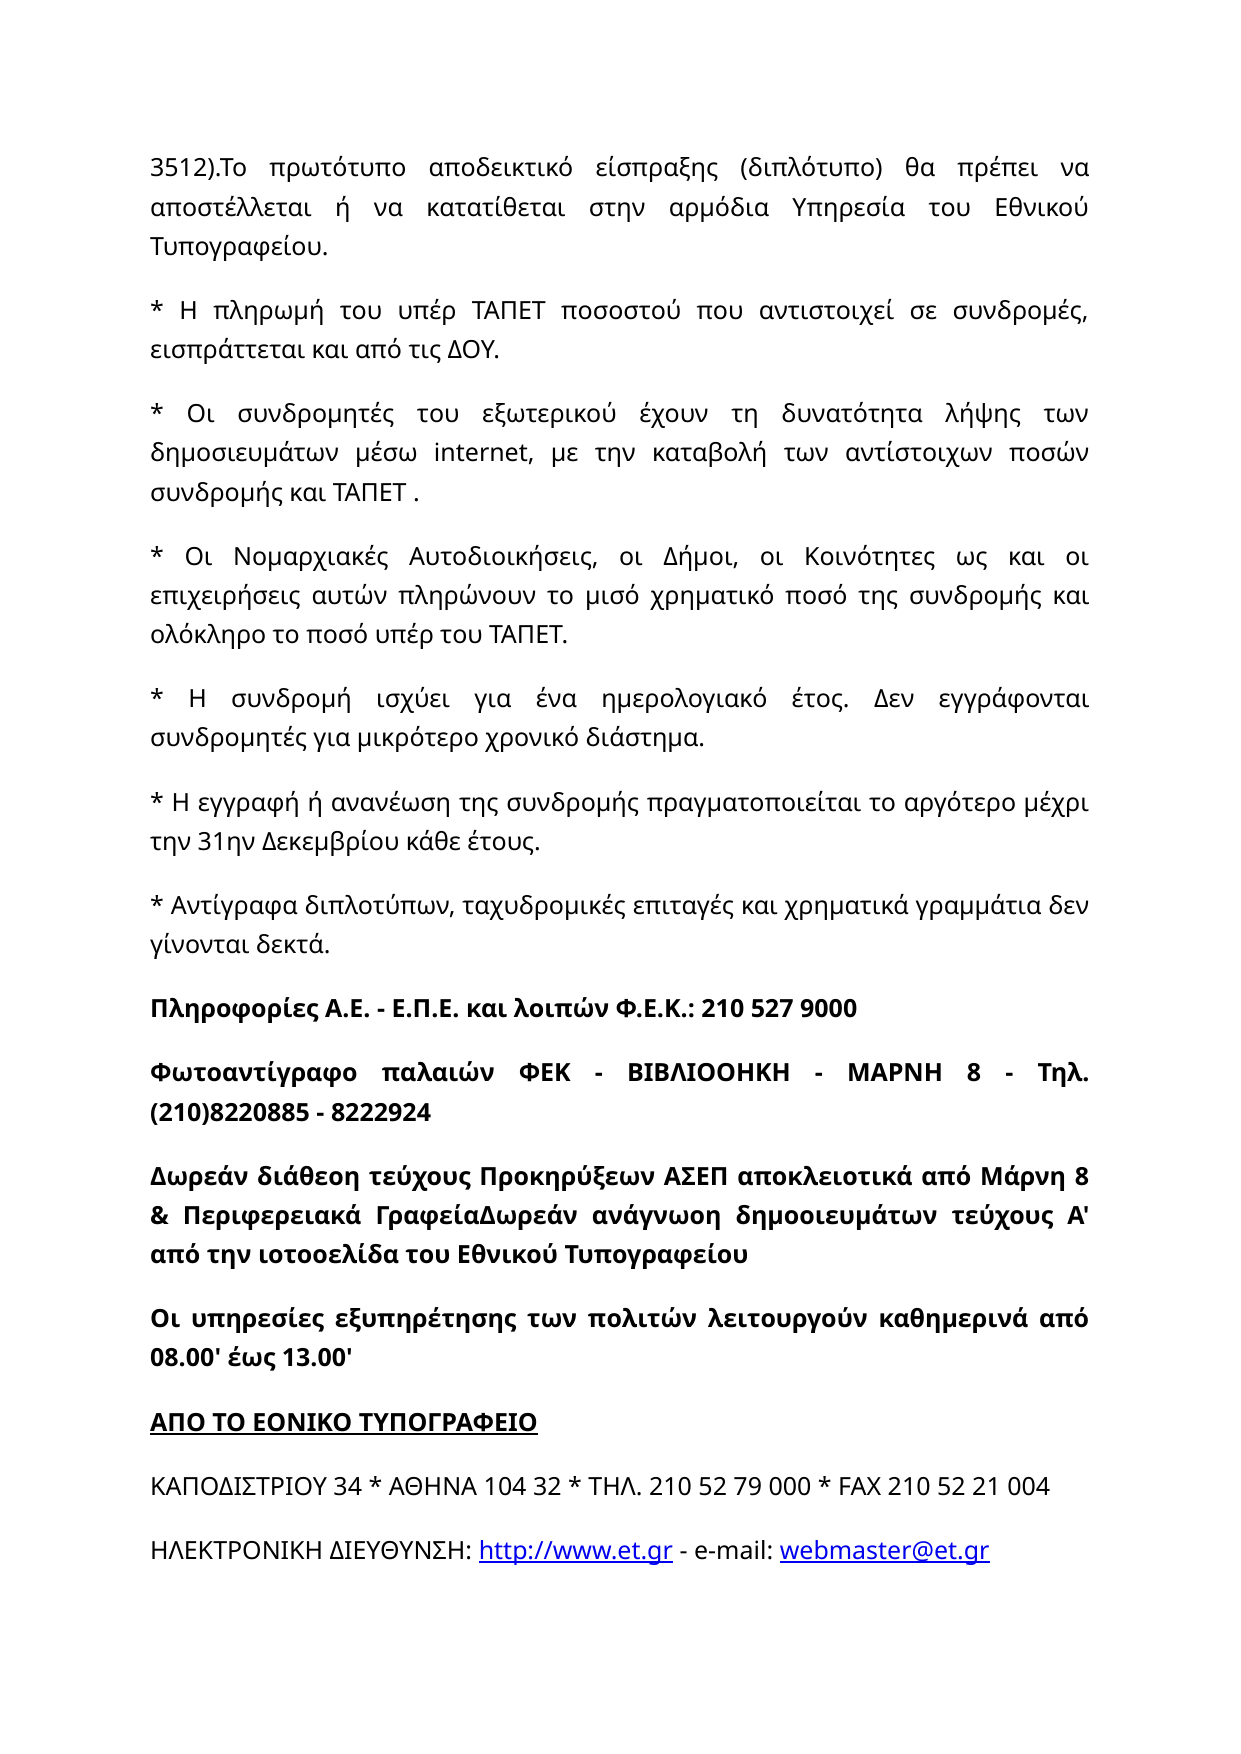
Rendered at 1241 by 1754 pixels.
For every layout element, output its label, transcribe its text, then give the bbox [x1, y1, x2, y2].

text * Η εγγραφή ή ανανέωση της συνδρομής πραγματοποιείται το αργότερο μέχρι την 31ην Δεκεμβρίου κάθε έτους. [150, 784, 1090, 857]
text Πληροφορίες Α.Ε. - Ε.Π.Ε. και λοιπών Φ.Ε.Κ.: 210 527 9000 [150, 991, 1090, 1025]
text ΚΑΠΟΔΙΣΤΡΙΟΥ 34 * ΑΘΗΝΑ 104 32 * ΤΗΛ. 210 52 79 000 * FAX 210 52 21 004 [150, 1468, 1090, 1502]
text * Αντίγραφα διπλοτύπων, ταχυδρομικές επιταγές και χρηματικά γραμμάτια δεν γίνονται δεκτά. [150, 887, 1090, 961]
text * Η συνδρομή ισχύει για ένα ημερολογιακό έτος. Δεν εγγράφονται συνδρομητές για μικρότερο χρονικό διάστημα. [150, 681, 1090, 754]
text * Οι Νομαρχιακές Αυτοδιοικήσεις, οι Δήμοι, οι Κοινότητες ως και οι επιχειρήσεις αυτών πληρώνουν το μισό χρηματικό ποσό της συνδρομής και ολόκληρο το ποσό υπέρ του ΤΑΠΕΤ. [150, 538, 1090, 651]
text Φωτοαντίγραφο παλαιών ΦΕΚ - ΒΙΒΛΙΟΟΗΚΗ - ΜΑΡΝΗ 8 - Τηλ. (210)8220885 - 8222924 [150, 1055, 1090, 1128]
text Οι υπηρεσίες εξυπηρέτησης των πολιτών λειτουργούν καθημερινά από 08.00' έως 13.00' [150, 1301, 1090, 1374]
text ΗΛΕΚΤΡΟΝΙΚΗ ΔΙΕΥΘΥΝΣΗ: http://www.et.gr - e-mail: webmaster@et.gr [150, 1532, 1090, 1567]
text 3512).Το πρωτότυπο αποδεικτικό είσπραξης (διπλότυπο) θα πρέπει να αποστέλλεται ή να κατατίθεται στην αρμόδια Υπηρεσία του Εθνικού Τυπογραφείου. [150, 150, 1090, 262]
text Δωρεάν διάθεοη τεύχους Προκηρύξεων ΑΣΕΠ αποκλειοτικά από Μάρνη 8 & Περιφερειακά ΓραφείαΔωρεάν ανάγνωοη δημοοιευμάτων τεύχους Α' από την ιοτοοελίδα του Εθνικού Τυπογραφείου [150, 1158, 1090, 1271]
text * Οι συνδρομητές του εξωτερικού έχουν τη δυνατότητα λήψης των δημοσιευμάτων μέσω internet, με την καταβολή των αντίστοιχων ποσών συνδρομής και ΤΑΠΕΤ . [150, 396, 1090, 508]
text * Η πληρωμή του υπέρ ΤΑΠΕΤ ποσοστού που αντιστοιχεί σε συνδρομές, εισπράττεται και από τις ΔΟΥ. [150, 292, 1090, 366]
text ΑΠΟ ΤΟ ΕΟΝΙΚΟ ΤΥΠΟΓΡΑΦΕΙΟ [150, 1404, 1090, 1438]
